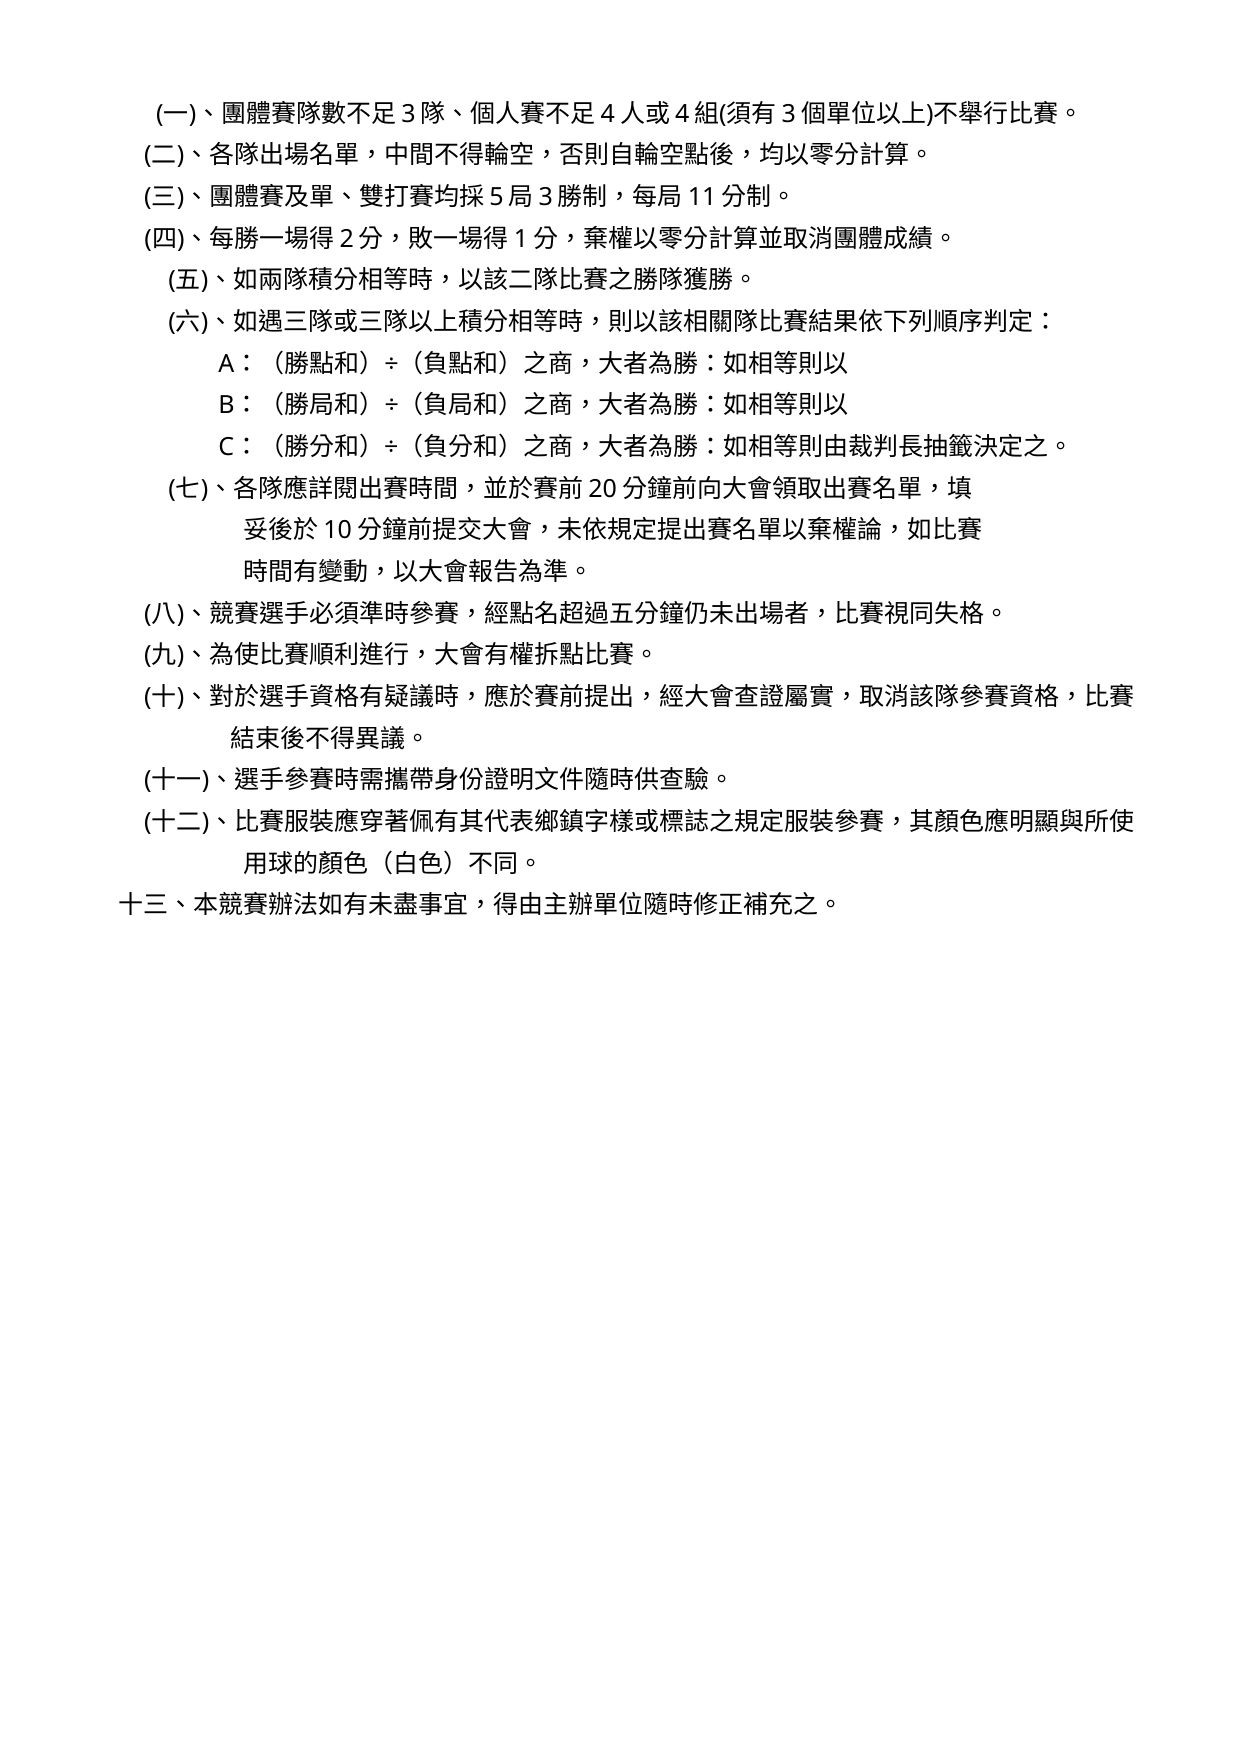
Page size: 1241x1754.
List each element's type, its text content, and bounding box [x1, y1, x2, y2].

text (七)、各隊應詳閱出賽時間，並於賽前20分鐘前向大會領取出賽名單，填 [168, 464, 1140, 505]
text 十三、本競賽辦法如有未盡事宜，得由主辦單位隨時修正補充之。 [118, 880, 1140, 922]
text (九)、為使比賽順利進行，大會有權拆點比賽。 [118, 630, 1140, 672]
text 時間有變動，以大會報告為準。 [243, 547, 1140, 589]
text (十)、對於選手資格有疑議時，應於賽前提出，經大會查證屬實，取消該隊參賽資格，比賽結束後不得異議。 [118, 672, 1140, 755]
text (二)、各隊出場名單，中間不得輪空，否則自輪空點後，均以零分計算。 [118, 130, 1140, 172]
text (五)、如兩隊積分相等時，以該二隊比賽之勝隊獲勝。 [118, 255, 1140, 297]
text (六)、如遇三隊或三隊以上積分相等時，則以該相關隊比賽結果依下列順序判定： [168, 297, 1140, 339]
text B：（勝局和）÷（負局和）之商，大者為勝：如相等則以 [118, 380, 1140, 422]
text (十一)、選手參賽時需攜帶身份證明文件隨時供查驗。 [118, 755, 1140, 797]
text (一)、團體賽隊數不足3隊、個人賽不足4人或4組(須有3個單位以上)不舉行比賽。 [118, 89, 1140, 130]
text A：（勝點和）÷（負點和）之商，大者為勝：如相等則以 [118, 339, 1140, 380]
text C：（勝分和）÷（負分和）之商，大者為勝：如相等則由裁判長抽籤決定之。 [168, 422, 1140, 464]
text (三)、團體賽及單、雙打賽均採5局3勝制，每局11分制。 [118, 172, 1140, 214]
text (四)、每勝一場得2分，敗一場得1分，棄權以零分計算並取消團體成績。 [118, 214, 1140, 255]
text 妥後於10分鐘前提交大會，未依規定提出賽名單以棄權論，如比賽 [243, 505, 1140, 547]
text (八)、競賽選手必須準時參賽，經點名超過五分鐘仍未出場者，比賽視同失格。 [118, 589, 1140, 630]
text (十二)、比賽服裝應穿著佩有其代表鄉鎮字樣或標誌之規定服裝參賽，其顏色應明顯與所使用球的顏色（白色）不同。 [118, 797, 1140, 880]
